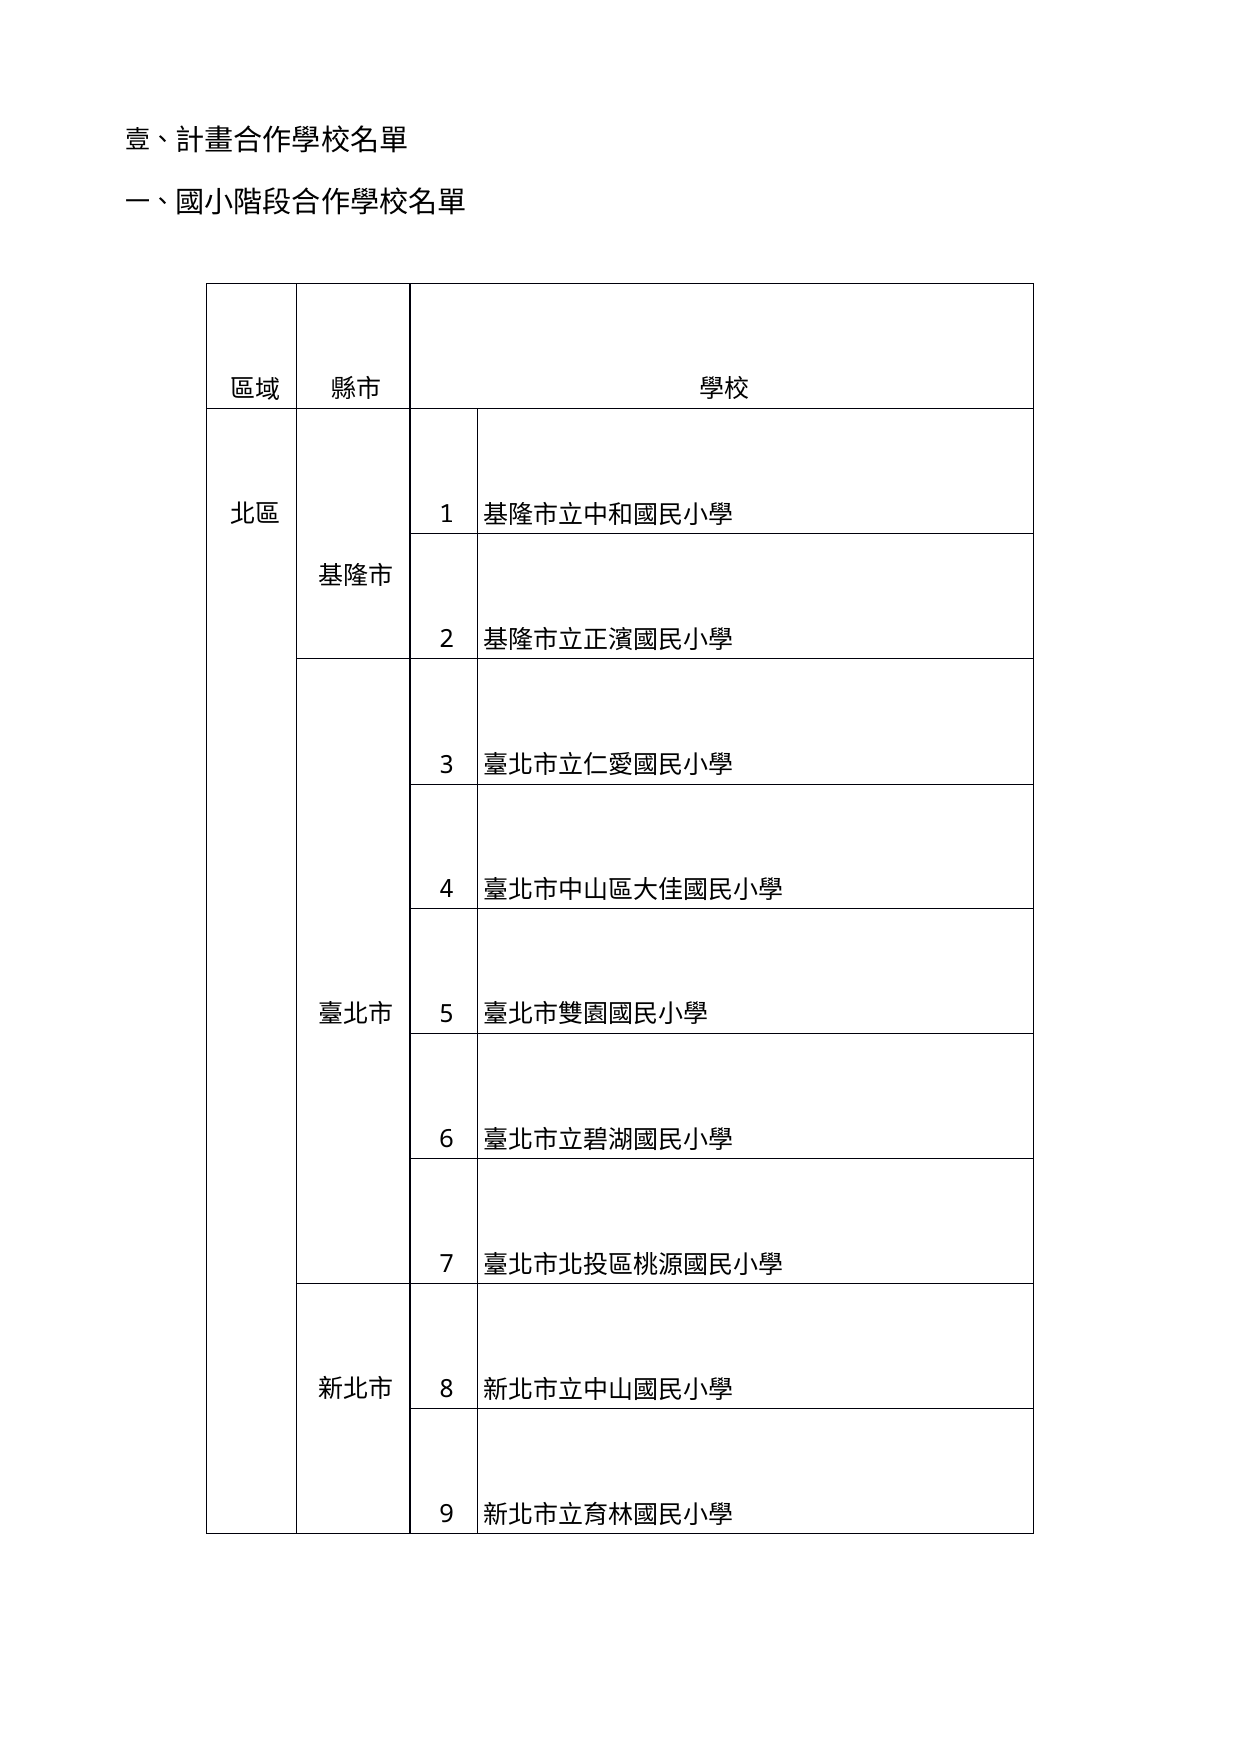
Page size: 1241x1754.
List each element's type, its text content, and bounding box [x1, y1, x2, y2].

table_cell 基隆市立正濱國民小學 [478, 534, 1033, 658]
table_cell 臺北市雙園國民小學 [478, 909, 1033, 1033]
table_cell 1 [411, 409, 477, 533]
table_header 區域 [207, 284, 296, 408]
table_cell 8 [411, 1284, 477, 1408]
table_cell 北區 [207, 409, 296, 1533]
table_header 縣市 [297, 284, 409, 408]
table_cell 2 [411, 534, 477, 658]
list 計畫合作學校名單 [125, 96, 1165, 158]
table_cell 新北市立中山國民小學 [478, 1284, 1033, 1408]
table_cell 9 [411, 1409, 477, 1533]
table_cell 基隆市 [297, 409, 409, 658]
table_cell 7 [411, 1159, 477, 1283]
table_cell 3 [411, 659, 477, 784]
table_cell 臺北市 [297, 659, 409, 1283]
table_header 學校 [411, 284, 1033, 408]
table_cell 基隆市立中和國民小學 [478, 409, 1033, 533]
table_cell 4 [411, 785, 477, 908]
list 國小階段合作學校名單 [125, 158, 1165, 221]
table_cell 臺北市立碧湖國民小學 [478, 1034, 1033, 1158]
table_cell 臺北市中山區大佳國民小學 [478, 785, 1033, 908]
table_cell 新北市立育林國民小學 [478, 1409, 1033, 1533]
table_cell 臺北市立仁愛國民小學 [478, 659, 1033, 784]
table_cell 臺北市北投區桃源國民小學 [478, 1159, 1033, 1283]
table_cell 新北市 [297, 1284, 409, 1533]
table_cell 5 [411, 909, 477, 1033]
table_cell 6 [411, 1034, 477, 1158]
